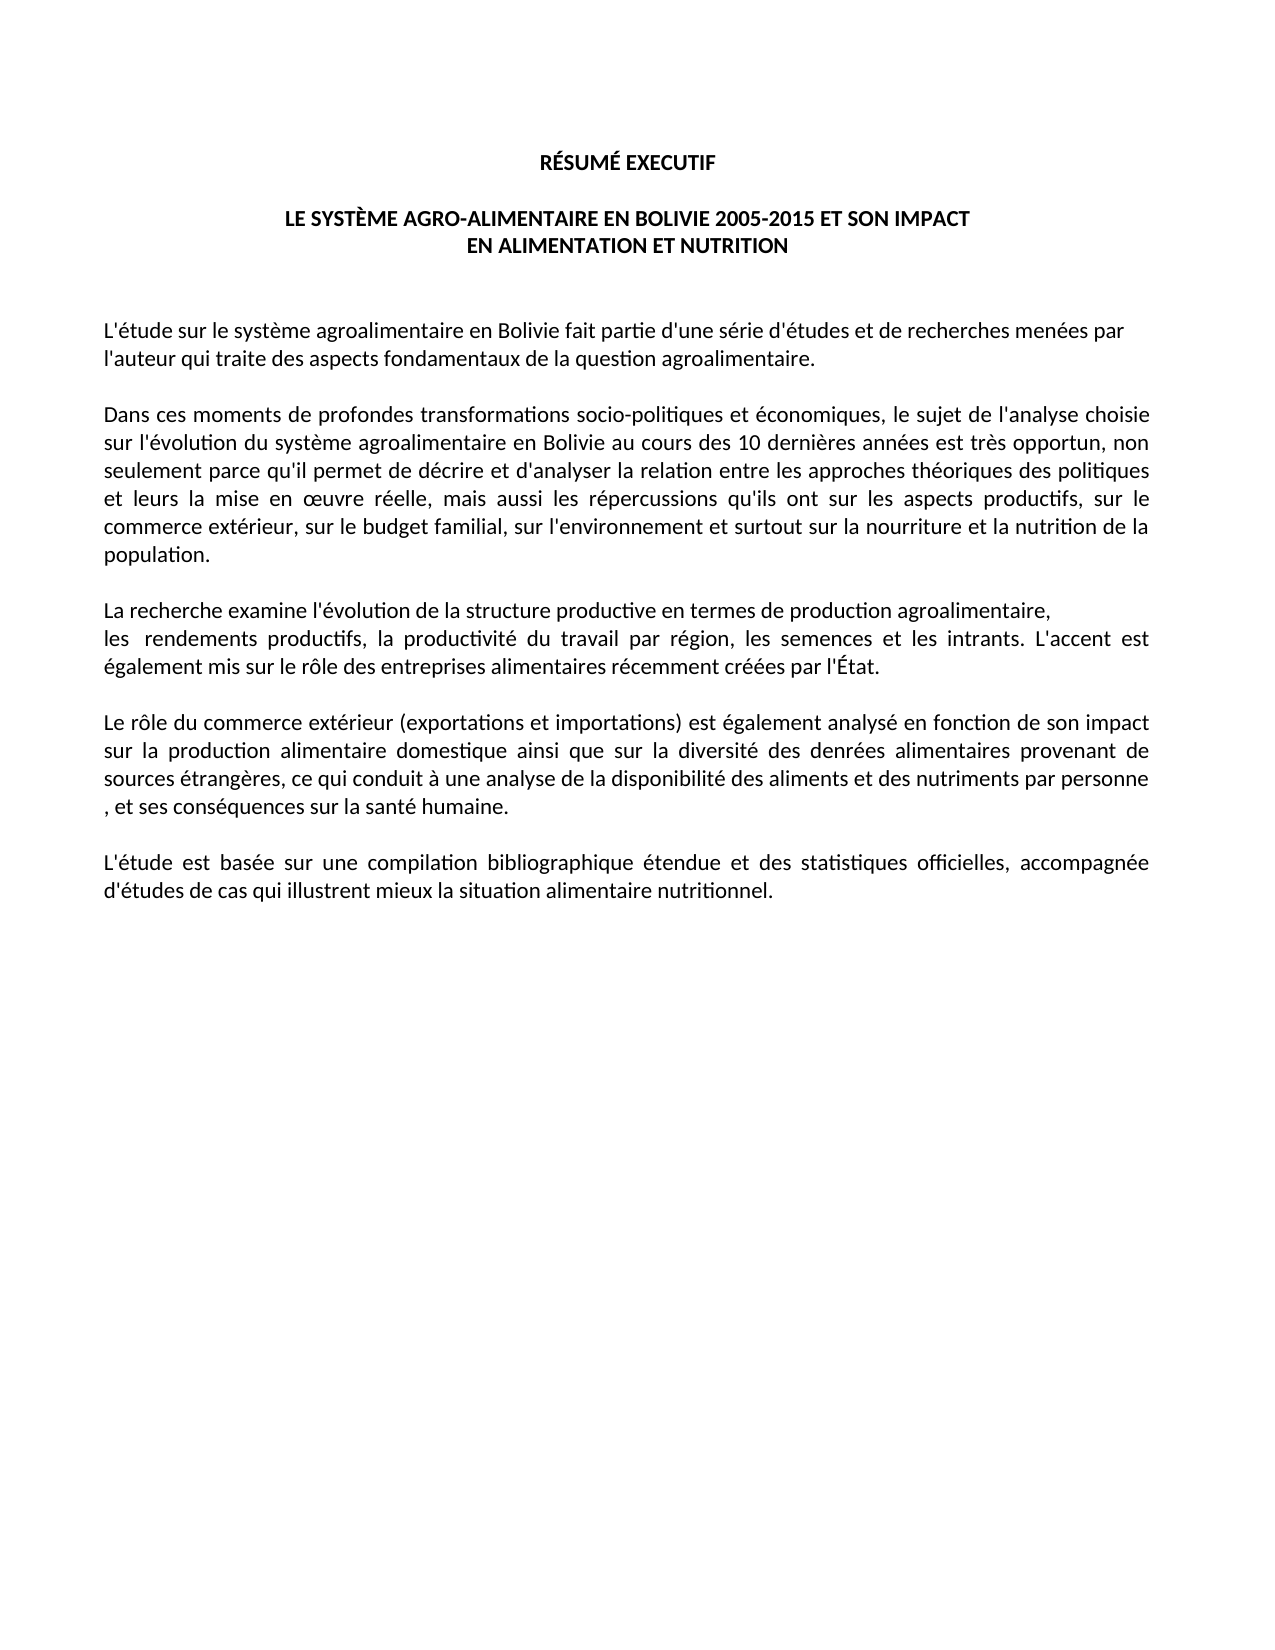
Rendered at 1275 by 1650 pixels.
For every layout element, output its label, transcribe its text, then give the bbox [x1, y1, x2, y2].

text Le rôle du commerce extérieur (exportations et importations) est également analysé en fonction de son impact sur la production alimentaire domestique ainsi que sur la diversité des denrées alimentaires provenant de sources étrangères, ce qui conduit à une analyse de la disponibilité des aliments et des nutriments par personne , et ses conséquences sur la santé humaine. [103, 708, 1152, 820]
text La recherche examine l'évolution de la structure productive en termes de production agroalimentaire, [103, 596, 1152, 624]
text L'étude est basée sur une compilation bibliographique étendue et des statistiques officielles, accompagnée d'études de cas qui illustrent mieux la situation alimentaire nutritionnel. [103, 848, 1152, 904]
text RÉSUMÉ EXECUTIF [103, 148, 1152, 176]
text EN ALIMENTATION ET NUTRITION [103, 232, 1152, 260]
text LE SYSTÈME AGRO-ALIMENTAIRE EN BOLIVIE 2005-2015 ET SON IMPACT [103, 204, 1152, 232]
text L'étude sur le système agroalimentaire en Bolivie fait partie d'une série d'études et de recherches menées par l'auteur qui traite des aspects fondamentaux de la question agroalimentaire. [103, 316, 1152, 372]
text les rendements productifs, la productivité du travail par région, les semences et les intrants. L'accent est également mis sur le rôle des entreprises alimentaires récemment créées par l'État. [103, 624, 1152, 680]
text Dans ces moments de profondes transformations socio-politiques et économiques, le sujet de l'analyse choisie sur l'évolution du système agroalimentaire en Bolivie au cours des 10 dernières années est très opportun, non seulement parce qu'il permet de décrire et d'analyser la relation entre les approches théoriques des politiques et leurs la mise en œuvre réelle, mais aussi les répercussions qu'ils ont sur les aspects productifs, sur le commerce extérieur, sur le budget familial, sur l'environnement et surtout sur la nourriture et la nutrition de la population. [103, 400, 1152, 568]
